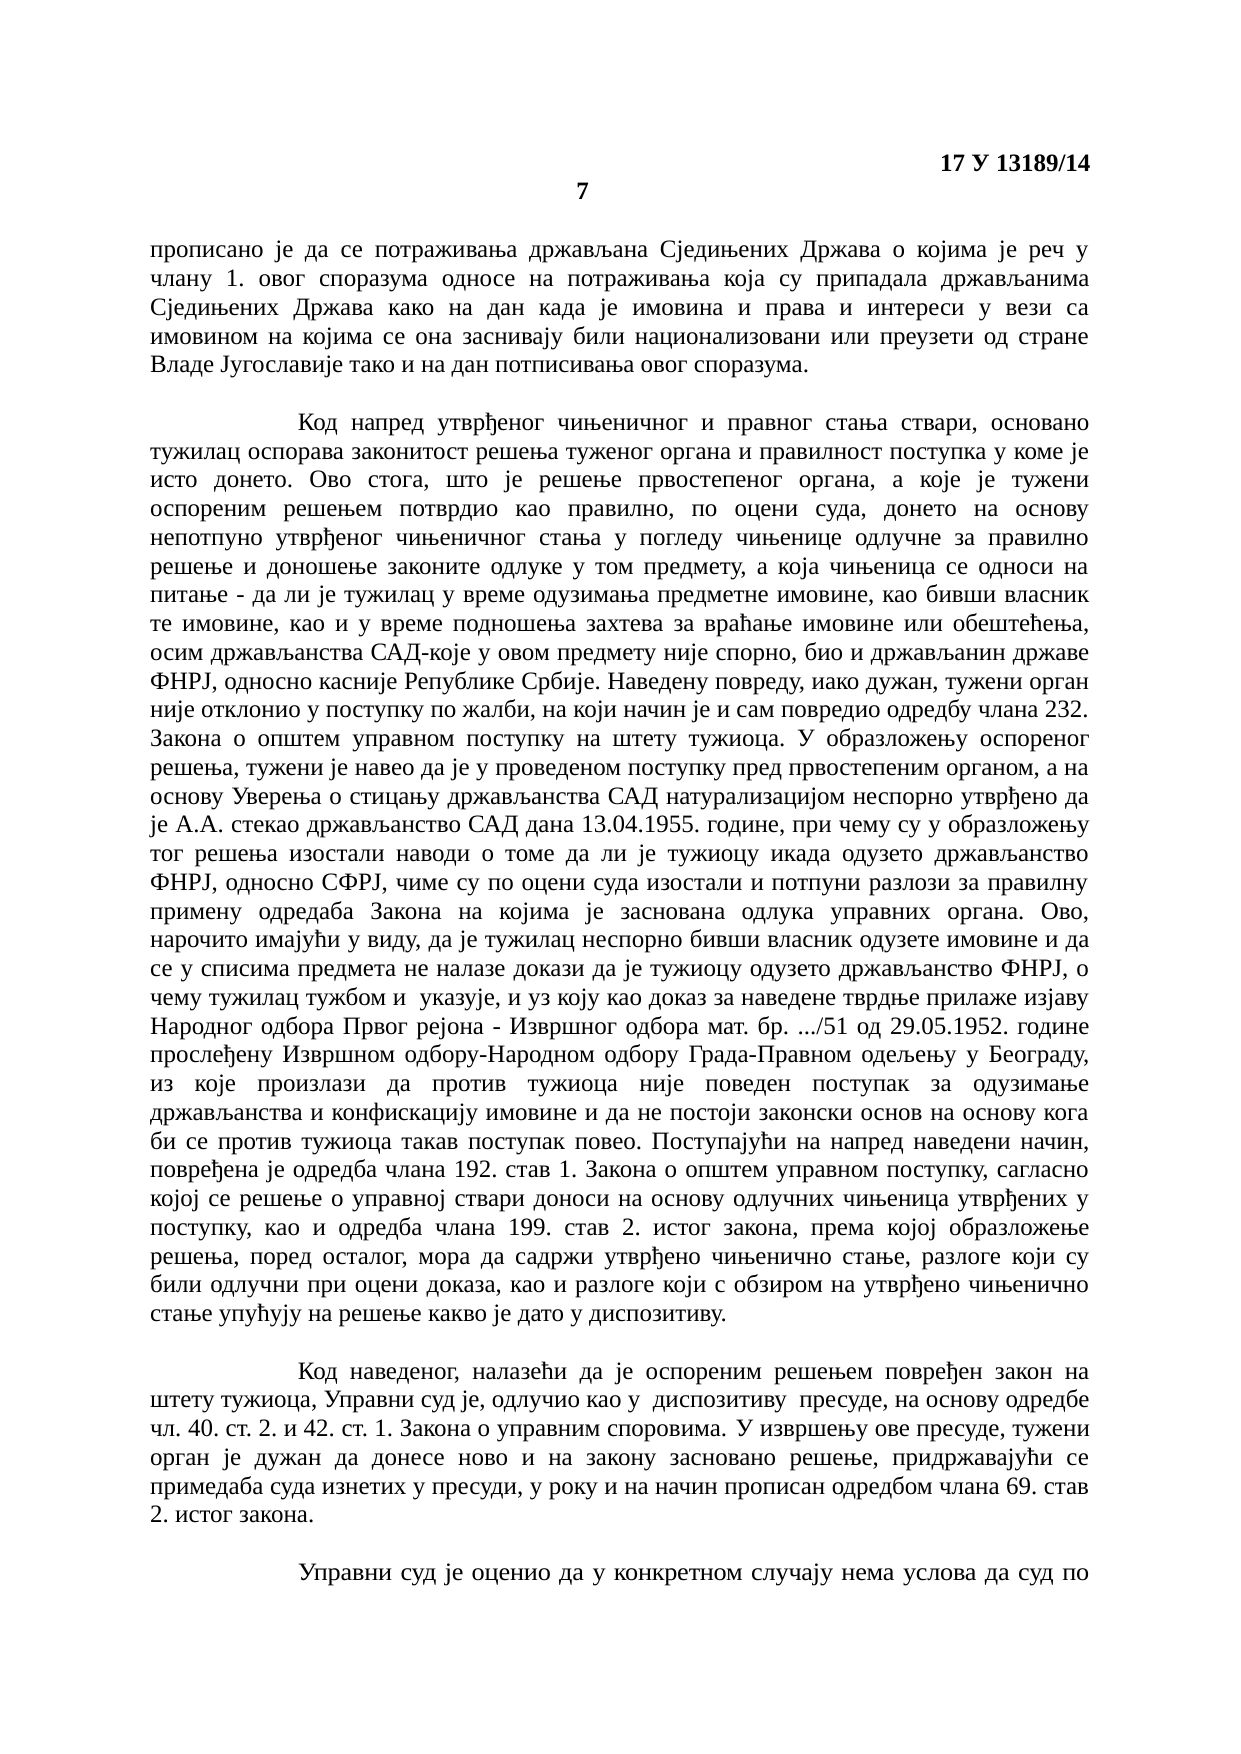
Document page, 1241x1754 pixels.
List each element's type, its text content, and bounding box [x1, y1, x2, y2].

text Управни суд је оценио да у конкретном случају нема услова да суд по [150, 1557, 1090, 1586]
text Код наведеног, налазећи да је оспореним решењем повређен закон на штету тужиоца, Управни суд је, одлучио као у диспозитиву пресуде, на основу одредбе чл. 40. ст. 2. и 42. ст. 1. Закона о управним споровима. У извршењу ове пресуде, тужени орган је дужан да донесе ново и на закону засновано решење, придржавајући се примедаба суда изнетих у пресуди, у року и на начин прописан одредбом члана 69. став 2. истог закона. [150, 1356, 1090, 1528]
text Код напред утврђеног чињеничног и правног стања ствари, основано тужилац оспорава законитост решења туженог органа и правилност поступка у коме је исто донето. Ово стога, што је решење првостепеног органа, а које је тужени оспореним решењем потврдио као правилно, по оцени суда, донето на основу непотпуно утврђеног чињеничног стања у погледу чињенице одлучне за правилно решење и доношење законите одлуке у том предмету, а која чињеница се односи на питање - да ли је тужилац у време одузимања предметне имовине, као бивши власник те имовине, као и у време подношења захтева за враћање имовине или обештећења, осим држављанства САД-које у овом предмету није спорно, био и држављанин државе ФНРЈ, односно касније Републике Србије. Наведену повреду, иако дужан, тужени орган није отклонио у поступку по жалби, на који начин је и сам повредио одредбу члана 232. Закона о општем управном поступку на штету тужиоца. У образложењу оспореног решења, тужени је навео да је у проведеном поступку пред првостепеним органом, а на основу Уверења о стицању држављанства САД натурализацијом неспорно утврђено да је А.А. стекао држављанство САД дана 13.04.1955. године, при чему су у образложењу тог решења изостали наводи о томе да ли је тужиоцу икада одузето држављанство ФНРЈ, односно СФРЈ, чиме су по оцени суда изостали и потпуни разлози за правилну примену одредаба Закона на којима је заснована одлука управних органа. Ово, нарочито имајући у виду, да је тужилац неспорно бивши власник одузете имовине и да се у списима предмета не налазе докази да је тужиоцу одузето држављанство ФНРЈ, о чему тужилац тужбом и указује, и уз коју као доказ за наведене тврдње прилаже изјаву Народног одбора Првог рејона - Извршног одбора мат. бр. .../51 од 29.05.1952. године прослеђену Извршном одбору-Народном одбору Града-Правном одељењу у Београду, из које произлази да против тужиоца није поведен поступак за одузимање држављанства и конфискацију имовине и да не постоји законски основ на основу кога би се против тужиоца такав поступак повео. Поступајући на напред наведени начин, повређена је одредба члана 192. став 1. Закона о општем управном поступку, сагласно којој се решење о управној ствари доноси на основу одлучних чињеница утврђених у поступку, као и одредба члана 199. став 2. истог закона, према којој образложење решења, поред осталог, мора да садржи утврђено чињенично стање, разлоге који су били одлучни при оцени доказа, као и разлоге који с обзиром на утврђено чињенично стање упућују на решење какво је дато у диспозитиву. [150, 407, 1090, 1327]
text прописано је да се потраживања држављана Сједињених Држава о којима је реч у члану 1. овог споразума односе на потраживања која су припадала држављанима Сједињених Држава како на дан када је имовина и права и интереси у вези са имовином на којима се она заснивају били национализовани или преузети од стране Владе Југославије тако и на дан потписивања овог споразума. [150, 234, 1090, 378]
